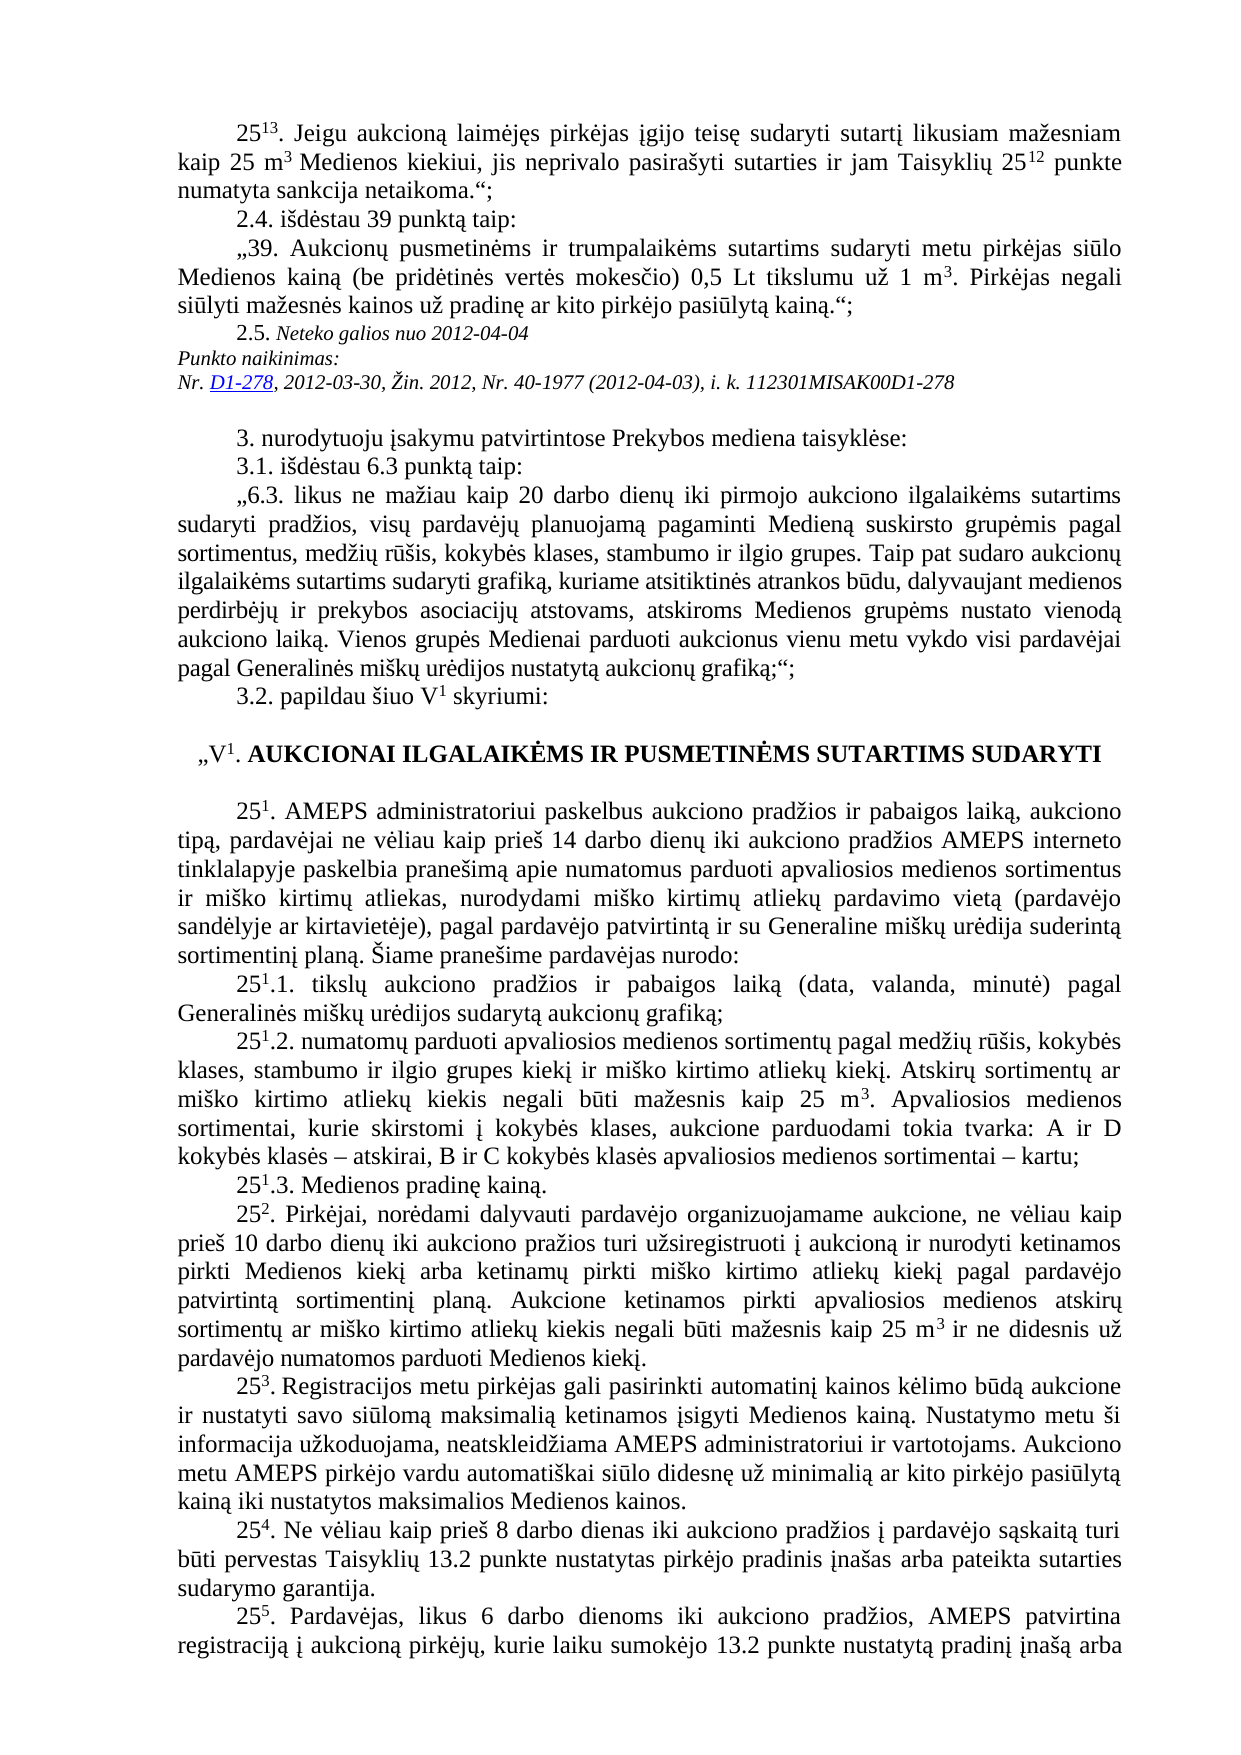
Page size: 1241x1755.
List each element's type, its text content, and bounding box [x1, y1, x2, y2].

text 252. Pirkėjai, norėdami dalyvauti pardavėjo organizuojamame aukcione, ne vėliau kaip prieš 10 darbo dienų iki aukciono pražios turi užsiregistruoti į aukcioną ir nurodyti ketinamos pirkti Medienos kiekį arba ketinamų pirkti miško kirtimo atliekų kiekį pagal pardavėjo patvirtintą sortimentinį planą. Aukcione ketinamos pirkti apvaliosios medienos atskirų sortimentų ar miško kirtimo atliekų kiekis negali būti mažesnis kaip 25 m3 ir ne didesnis už pardavėjo numatomos parduoti Medienos kiekį. [177, 1199, 1122, 1371]
text Punkto naikinimas: [177, 346, 1122, 370]
text 3. nurodytuoju įsakymu patvirtintose Prekybos mediena taisyklėse: [177, 423, 1122, 451]
text „6.3. likus ne mažiau kaip 20 darbo dienų iki pirmojo aukciono ilgalaikėms sutartims sudaryti pradžios, visų pardavėjų planuojamą pagaminti Medieną suskirsto grupėmis pagal sortimentus, medžių rūšis, kokybės klases, stambumo ir ilgio grupes. Taip pat sudaro aukcionų ilgalaikėms sutartims sudaryti grafiką, kuriame atsitiktinės atrankos būdu, dalyvaujant medienos perdirbėjų ir prekybos asociacijų atstovams, atskiroms Medienos grupėms nustato vienodą aukciono laiką. Vienos grupės Medienai parduoti aukcionus vienu metu vykdo visi pardavėjai pagal Generalinės miškų urėdijos nustatytą aukcionų grafiką;“; [177, 480, 1122, 681]
text 2513. Jeigu aukcioną laimėjęs pirkėjas įgijo teisę sudaryti sutartį likusiam mažesniam kaip 25 m3 Medienos kiekiui, jis neprivalo pasirašyti sutarties ir jam Taisyklių 2512 punkte numatyta sankcija netaikoma.“; [177, 118, 1122, 204]
text 3.1. išdėstau 6.3 punktą taip: [177, 451, 1122, 480]
text 3.2. papildau šiuo V1 skyriumi: [177, 681, 1122, 710]
text 251.1. tikslų aukciono pradžios ir pabaigos laiką (data, valanda, minutė) pagal Generalinės miškų urėdijos sudarytą aukcionų grafiką; [177, 969, 1122, 1026]
text 255. Pardavėjas, likus 6 darbo dienoms iki aukciono pradžios, AMEPS patvirtina registraciją į aukcioną pirkėjų, kurie laiku sumokėjo 13.2 punkte nustatytą pradinį įnašą arba [177, 1601, 1122, 1659]
text 251.3. Medienos pradinę kainą. [177, 1170, 1122, 1199]
text 254. Ne vėliau kaip prieš 8 darbo dienas iki aukciono pradžios į pardavėjo sąskaitą turi būti pervestas Taisyklių 13.2 punkte nustatytas pirkėjo pradinis įnašas arba pateikta sutarties sudarymo garantija. [177, 1515, 1122, 1601]
text 2.5. Neteko galios nuo 2012-04-04 [177, 319, 1122, 346]
text 2.4. išdėstau 39 punktą taip: [177, 204, 1122, 233]
text Nr. D1-278, 2012-03-30, Žin. 2012, Nr. 40-1977 (2012-04-03), i. k. 112301MISAK00D1-278 [177, 370, 1122, 394]
text 253. Registracijos metu pirkėjas gali pasirinkti automatinį kainos kėlimo būdą aukcione ir nustatyti savo siūlomą maksimalią ketinamos įsigyti Medienos kainą. Nustatymo metu ši informacija užkoduojama, neatskleidžiama AMEPS administratoriui ir vartotojams. Aukciono metu AMEPS pirkėjo vardu automatiškai siūlo didesnę už minimalią ar kito pirkėjo pasiūlytą kainą iki nustatytos maksimalios Medienos kainos. [177, 1371, 1122, 1515]
text „V1. AUKCIONAI ILGALAIKĖMS IR PUSMETINĖMS SUTARTIMS SUDARYTI [177, 739, 1122, 768]
text 251. AMEPS administratoriui paskelbus aukciono pradžios ir pabaigos laiką, aukciono tipą, pardavėjai ne vėliau kaip prieš 14 darbo dienų iki aukciono pradžios AMEPS interneto tinklalapyje paskelbia pranešimą apie numatomus parduoti apvaliosios medienos sortimentus ir miško kirtimų atliekas, nurodydami miško kirtimų atliekų pardavimo vietą (pardavėjo sandėlyje ar kirtavietėje), pagal pardavėjo patvirtintą ir su Generaline miškų urėdija suderintą sortimentinį planą. Šiame pranešime pardavėjas nurodo: [177, 796, 1122, 969]
text „39. Aukcionų pusmetinėms ir trumpalaikėms sutartims sudaryti metu pirkėjas siūlo Medienos kainą (be pridėtinės vertės mokesčio) 0,5 Lt tikslumu už 1 m3. Pirkėjas negali siūlyti mažesnės kainos už pradinę ar kito pirkėjo pasiūlytą kainą.“; [177, 233, 1122, 319]
text 251.2. numatomų parduoti apvaliosios medienos sortimentų pagal medžių rūšis, kokybės klases, stambumo ir ilgio grupes kiekį ir miško kirtimo atliekų kiekį. Atskirų sortimentų ar miško kirtimo atliekų kiekis negali būti mažesnis kaip 25 m3. Apvaliosios medienos sortimentai, kurie skirstomi į kokybės klases, aukcione parduodami tokia tvarka: A ir D kokybės klasės – atskirai, B ir C kokybės klasės apvaliosios medienos sortimentai – kartu; [177, 1026, 1122, 1170]
